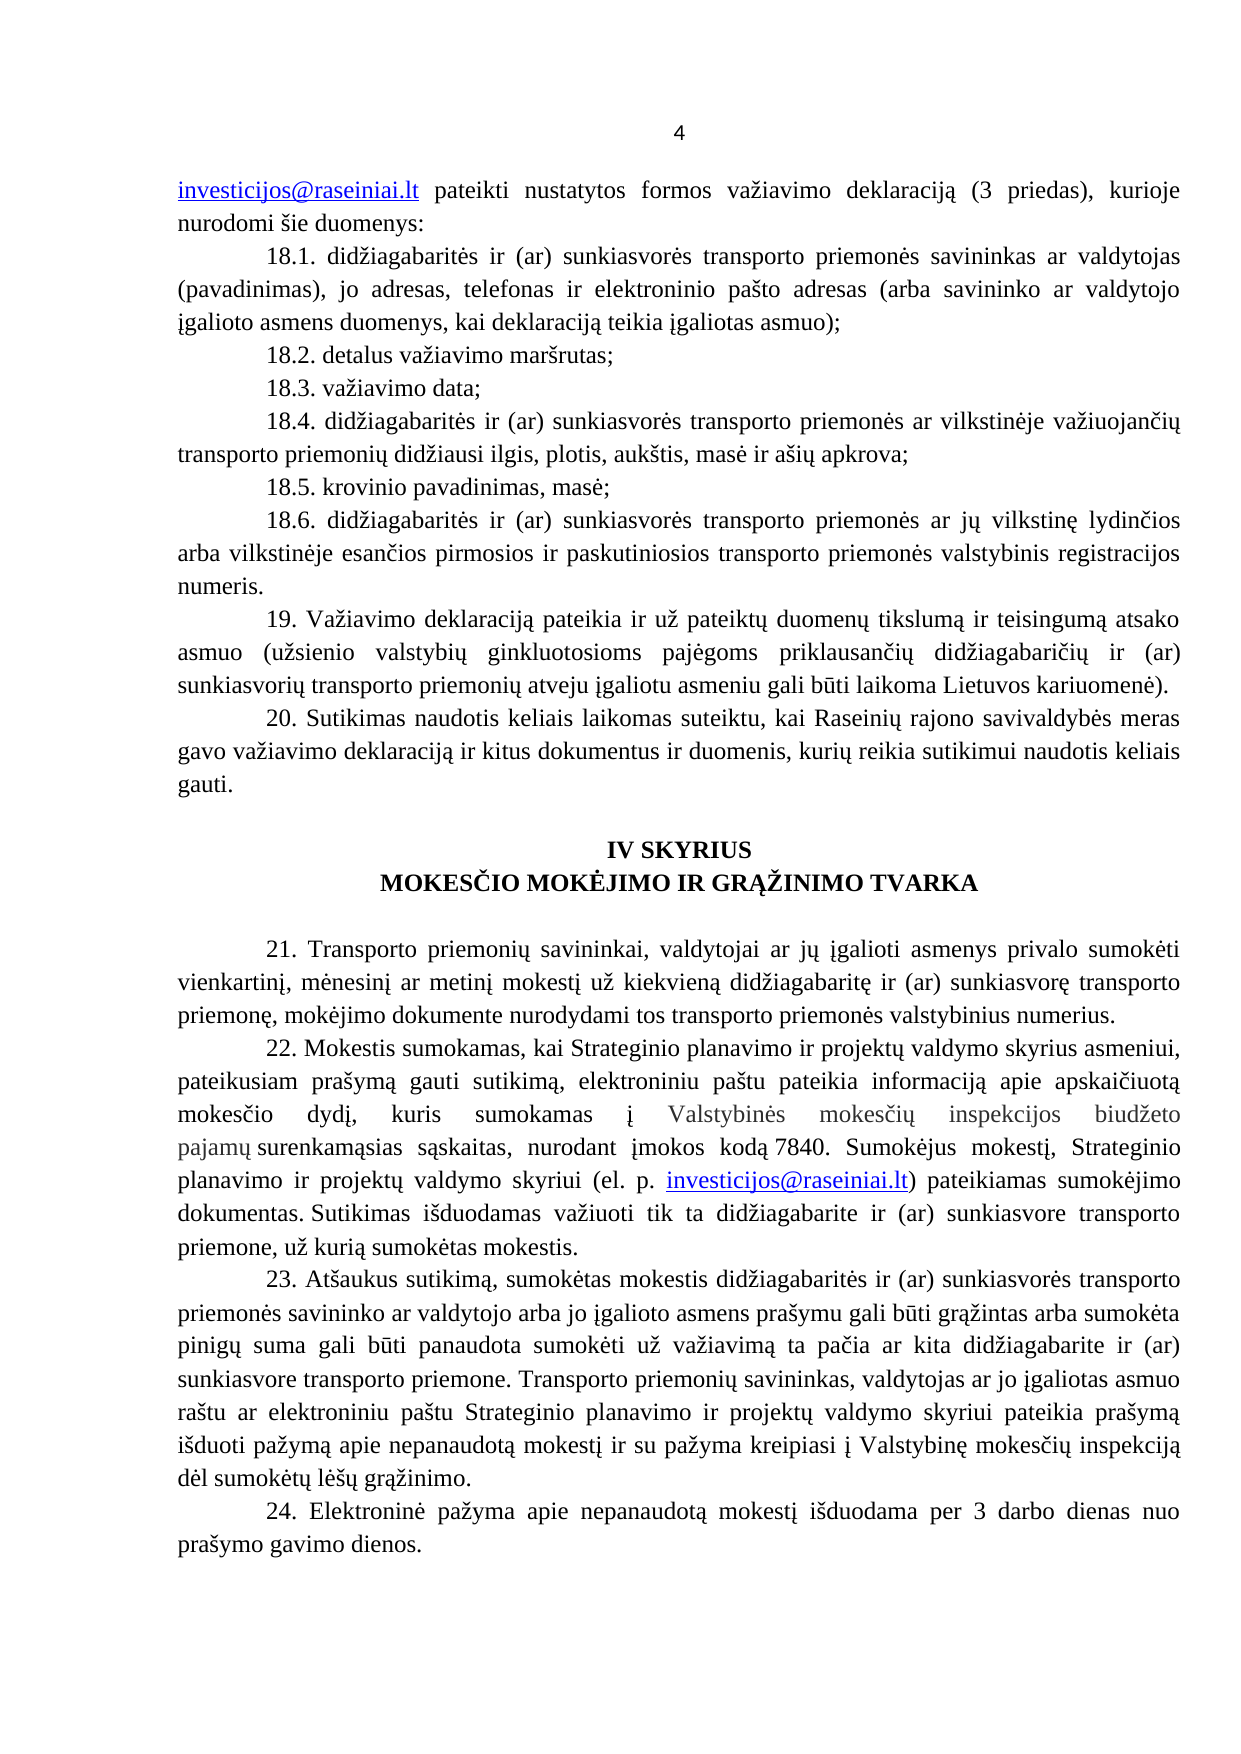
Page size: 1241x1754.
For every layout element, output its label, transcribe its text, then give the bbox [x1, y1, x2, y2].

text 24. Elektroninė pažyma apie nepanaudotą mokestį išduodama per 3 darbo dienas nuo prašymo gavimo dienos. [177, 1496, 1181, 1557]
text 23. Atšaukus sutikimą, sumokėtas mokestis didžiagabaritės ir (ar) sunkiasvorės transporto priemonės savininko ar valdytojo arba jo įgalioto asmens prašymu gali būti grąžintas arba sumokėta pinigų suma gali būti panaudota sumokėti už važiavimą ta pačia ar kita didžiagabarite ir (ar) sunkiasvore transporto priemone. Transporto priemonių savininkas, valdytojas ar jo įgaliotas asmuo raštu ar elektroniniu paštu Strateginio planavimo ir projektų valdymo skyriui pateikia prašymą išduoti pažymą apie nepanaudotą mokestį ir su pažyma kreipiasi į Valstybinę mokesčių inspekciją dėl sumokėtų lėšų grąžinimo. [177, 1264, 1181, 1491]
text MOKESČIO MOKĖJIMO IR GRĄŽINIMO TVARKA [177, 868, 1181, 897]
text 20. Sutikimas naudotis keliais laikomas suteiktu, kai Raseinių rajono savivaldybės meras gavo važiavimo deklaraciją ir kitus dokumentus ir duomenis, kurių reikia sutikimui naudotis keliais gauti. [177, 703, 1181, 798]
text 18.5. krovinio pavadinimas, masė; [177, 472, 1181, 501]
text 18.1. didžiagabaritės ir (ar) sunkiasvorės transporto priemonės savininkas ar valdytojas (pavadinimas), jo adresas, telefonas ir elektroninio pašto adresas (arba savininko ar valdytojo įgalioto asmens duomenys, kai deklaraciją teikia įgaliotas asmuo); [177, 241, 1181, 336]
text 18.2. detalus važiavimo maršrutas; [177, 340, 1181, 369]
text 18.6. didžiagabaritės ir (ar) sunkiasvorės transporto priemonės ar jų vilkstinę lydinčios arba vilkstinėje esančios pirmosios ir paskutiniosios transporto priemonės valstybinis registracijos numeris. [177, 505, 1181, 600]
text investicijos@raseiniai.lt pateikti nustatytos formos važiavimo deklaraciją (3 priedas), kurioje nurodomi šie duomenys: [177, 175, 1181, 237]
text IV SKYRIUS [177, 835, 1181, 864]
text 22. Mokestis sumokamas, kai Strateginio planavimo ir projektų valdymo skyrius asmeniui, pateikusiam prašymą gauti sutikimą, elektroniniu paštu pateikia informaciją apie apskaičiuotą mokesčio dydį, kuris sumokamas į Valstybinės mokesčių inspekcijos biudžeto pajamų surenkamąsias sąskaitas, nurodant įmokos kodą 7840. Sumokėjus mokestį, Strateginio planavimo ir projektų valdymo skyriui (el. p. investicijos@raseiniai.lt) pateikiamas sumokėjimo dokumentas. Sutikimas išduodamas važiuoti tik ta didžiagabarite ir (ar) sunkiasvore transporto priemone, už kurią sumokėtas mokestis. [177, 1033, 1181, 1260]
text 18.4. didžiagabaritės ir (ar) sunkiasvorės transporto priemonės ar vilkstinėje važiuojančių transporto priemonių didžiausi ilgis, plotis, aukštis, masė ir ašių apkrova; [177, 406, 1181, 468]
text 21. Transporto priemonių savininkai, valdytojai ar jų įgalioti asmenys privalo sumokėti vienkartinį, mėnesinį ar metinį mokestį už kiekvieną didžiagabaritę ir (ar) sunkiasvorę transporto priemonę, mokėjimo dokumente nurodydami tos transporto priemonės valstybinius numerius. [177, 934, 1181, 1029]
text 18.3. važiavimo data; [177, 373, 1181, 402]
text 19. Važiavimo deklaraciją pateikia ir už pateiktų duomenų tikslumą ir teisingumą atsako asmuo (užsienio valstybių ginkluotosioms pajėgoms priklausančių didžiagabaričių ir (ar) sunkiasvorių transporto priemonių atveju įgaliotu asmeniu gali būti laikoma Lietuvos kariuomenė). [177, 604, 1181, 699]
